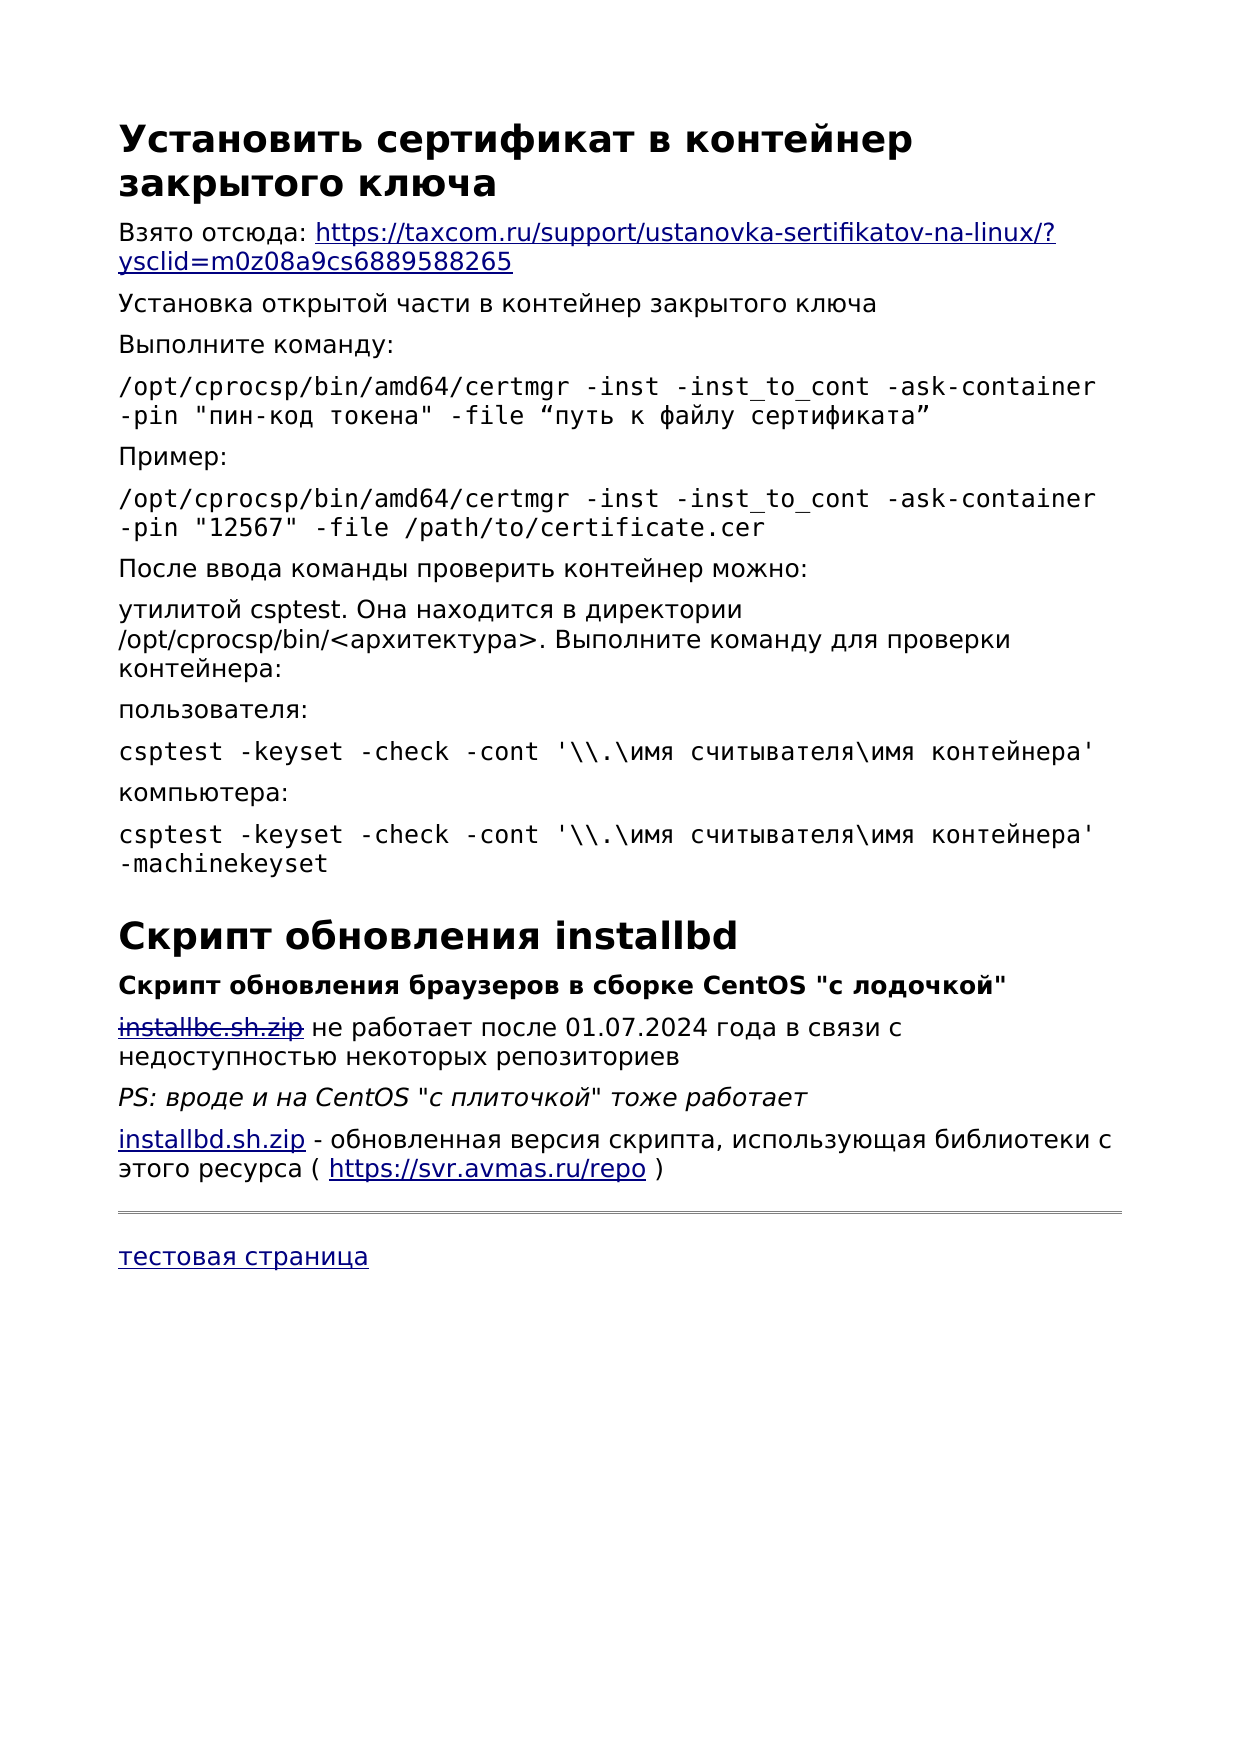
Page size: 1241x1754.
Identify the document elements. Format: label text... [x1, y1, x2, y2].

text /opt/cprocsp/bin/amd64/certmgr -inst -inst_to_cont -ask-container -pin "12567" -file /path/to/certificate.cer [118, 484, 1122, 542]
text csptest -keyset -check -cont '\\.\имя считывателя\имя контейнера' [118, 737, 1122, 766]
text тестовая страница [118, 1242, 1122, 1272]
text утилитой csptest. Она находится в директории /opt/cprocsp/bin/<архитектура>. Выполните команду для проверки контейнера: [118, 596, 1122, 683]
text installbc.sh.zip не работает после 01.07.2024 года в связи с недоступностью некоторых репозиториев [118, 1013, 1122, 1071]
text пользователя: [118, 696, 1122, 725]
text Взято отсюда: https://taxcom.ru/support/ustanovka-sertifikatov-na-linux/?ysclid=m0z08a9cs6889588265 [118, 218, 1122, 276]
text Установка открытой части в контейнер закрытого ключа [118, 289, 1122, 318]
text /opt/cprocsp/bin/amd64/certmgr -inst -inst_to_cont -ask-container -pin "пин-код токена" -file “путь к файлу сертификата” [118, 372, 1122, 430]
subtitle Установить сертификат в контейнер закрытого ключа [118, 118, 1122, 205]
subtitle Скрипт обновления installbd [118, 915, 1122, 959]
text installbd.sh.zip - обновленная версия скрипта, использующая библиотеки с этого ресурса ( https://svr.avmas.ru/repo ) [118, 1125, 1122, 1184]
text PS: вроде и на CentOS "с плиточкой" тоже работает [118, 1084, 1122, 1113]
text Скрипт обновления браузеров в сборке CentOS "с лодочкой" [118, 971, 1122, 1000]
text компьютера: [118, 778, 1122, 807]
text Выполните команду: [118, 330, 1122, 359]
text csptest -keyset -check -cont '\\.\имя считывателя\имя контейнера' -machinekeyset [118, 820, 1122, 878]
text Пример: [118, 442, 1122, 471]
text После ввода команды проверить контейнер можно: [118, 554, 1122, 583]
